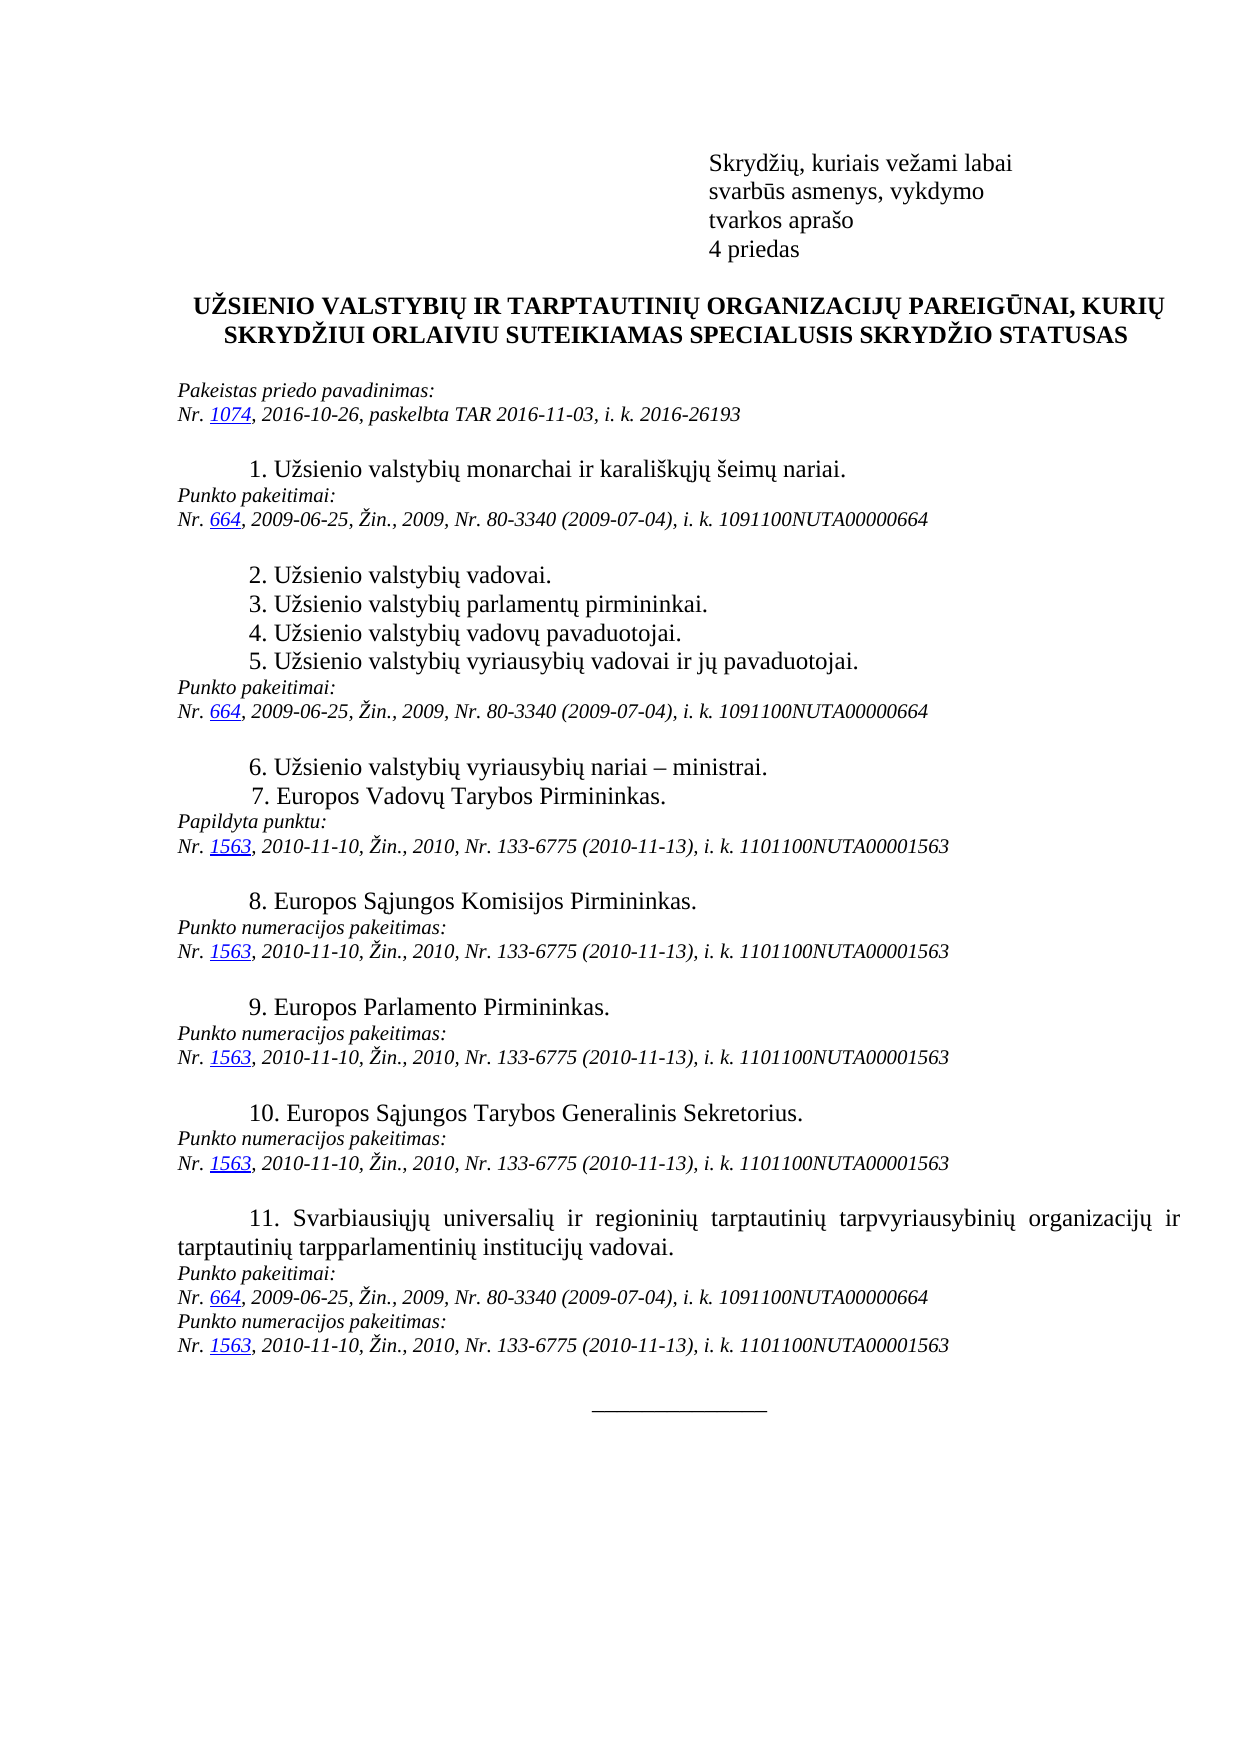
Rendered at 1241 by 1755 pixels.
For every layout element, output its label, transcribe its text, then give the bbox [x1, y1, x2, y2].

text Punkto pakeitimai: [177, 483, 1181, 507]
text Punkto pakeitimai: [177, 675, 1181, 699]
text Skrydžių, kuriais vežami labai [709, 148, 1181, 176]
text Nr. 1563, 2010-11-10, Žin., 2010, Nr. 133-6775 (2010-11-13), i. k. 1101100NUTA00001563 [177, 833, 1181, 858]
text svarbūs asmenys, vykdymo [177, 176, 1181, 205]
text Nr. 664, 2009-06-25, Žin., 2009, Nr. 80-3340 (2009-07-04), i. k. 1091100NUTA00000664 [177, 1285, 1181, 1309]
text 4 priedas [177, 234, 1181, 263]
text Nr. 664, 2009-06-25, Žin., 2009, Nr. 80-3340 (2009-07-04), i. k. 1091100NUTA00000664 [177, 507, 1181, 531]
text UŽSIENIO VALSTYBIŲ IR TARPTAUTINIŲ ORGANIZACIJŲ PAREIGŪNAI, KURIŲ SKRYDŽIUI ORLAIVIU SUTEIKIAMAS SPECIALUSIS SKRYDŽIO STATUSAS [177, 291, 1181, 349]
text Punkto numeracijos pakeitimas: [177, 1309, 1181, 1333]
text 5. Užsienio valstybių vyriausybių vadovai ir jų pavaduotojai. [177, 646, 1181, 675]
text Punkto numeracijos pakeitimas: [177, 1021, 1181, 1045]
text Nr. 664, 2009-06-25, Žin., 2009, Nr. 80-3340 (2009-07-04), i. k. 1091100NUTA00000664 [177, 699, 1181, 723]
text Nr. 1563, 2010-11-10, Žin., 2010, Nr. 133-6775 (2010-11-13), i. k. 1101100NUTA00001563 [177, 1333, 1181, 1357]
text ______________ [177, 1386, 1181, 1414]
text 4. Užsienio valstybių vadovų pavaduotojai. [177, 618, 1181, 646]
text 9. Europos Parlamento Pirmininkas. [177, 992, 1181, 1021]
text 6. Užsienio valstybių vyriausybių nariai – ministrai. [177, 752, 1181, 781]
text Nr. 1563, 2010-11-10, Žin., 2010, Nr. 133-6775 (2010-11-13), i. k. 1101100NUTA00001563 [177, 1150, 1181, 1174]
text Punkto numeracijos pakeitimas: [177, 1126, 1181, 1150]
text Nr. 1563, 2010-11-10, Žin., 2010, Nr. 133-6775 (2010-11-13), i. k. 1101100NUTA00001563 [177, 1045, 1181, 1069]
text Punkto numeracijos pakeitimas: [177, 915, 1181, 939]
text 8. Europos Sąjungos Komisijos Pirmininkas. [177, 886, 1181, 915]
text Papildyta punktu: [177, 809, 1181, 833]
text Pakeistas priedo pavadinimas: [177, 378, 1181, 402]
text 10. Europos Sąjungos Tarybos Generalinis Sekretorius. [177, 1098, 1181, 1126]
text 7. Europos Vadovų Tarybos Pirmininkas. [177, 781, 1181, 809]
text 2. Užsienio valstybių vadovai. [177, 560, 1181, 589]
text Nr. 1074, 2016-10-26, paskelbta TAR 2016-11-03, i. k. 2016-26193 [177, 402, 1181, 426]
text 3. Užsienio valstybių parlamentų pirmininkai. [177, 589, 1181, 618]
text Punkto pakeitimai: [177, 1261, 1181, 1285]
text 11. Svarbiausiųjų universalių ir regioninių tarptautinių tarpvyriausybinių organizacijų ir tarptautinių tarpparlamentinių institucijų vadovai. [177, 1203, 1181, 1261]
text 1. Užsienio valstybių monarchai ir karališkųjų šeimų nariai. [177, 454, 1181, 483]
text tvarkos aprašo [177, 205, 1181, 234]
text Nr. 1563, 2010-11-10, Žin., 2010, Nr. 133-6775 (2010-11-13), i. k. 1101100NUTA00001563 [177, 939, 1181, 963]
